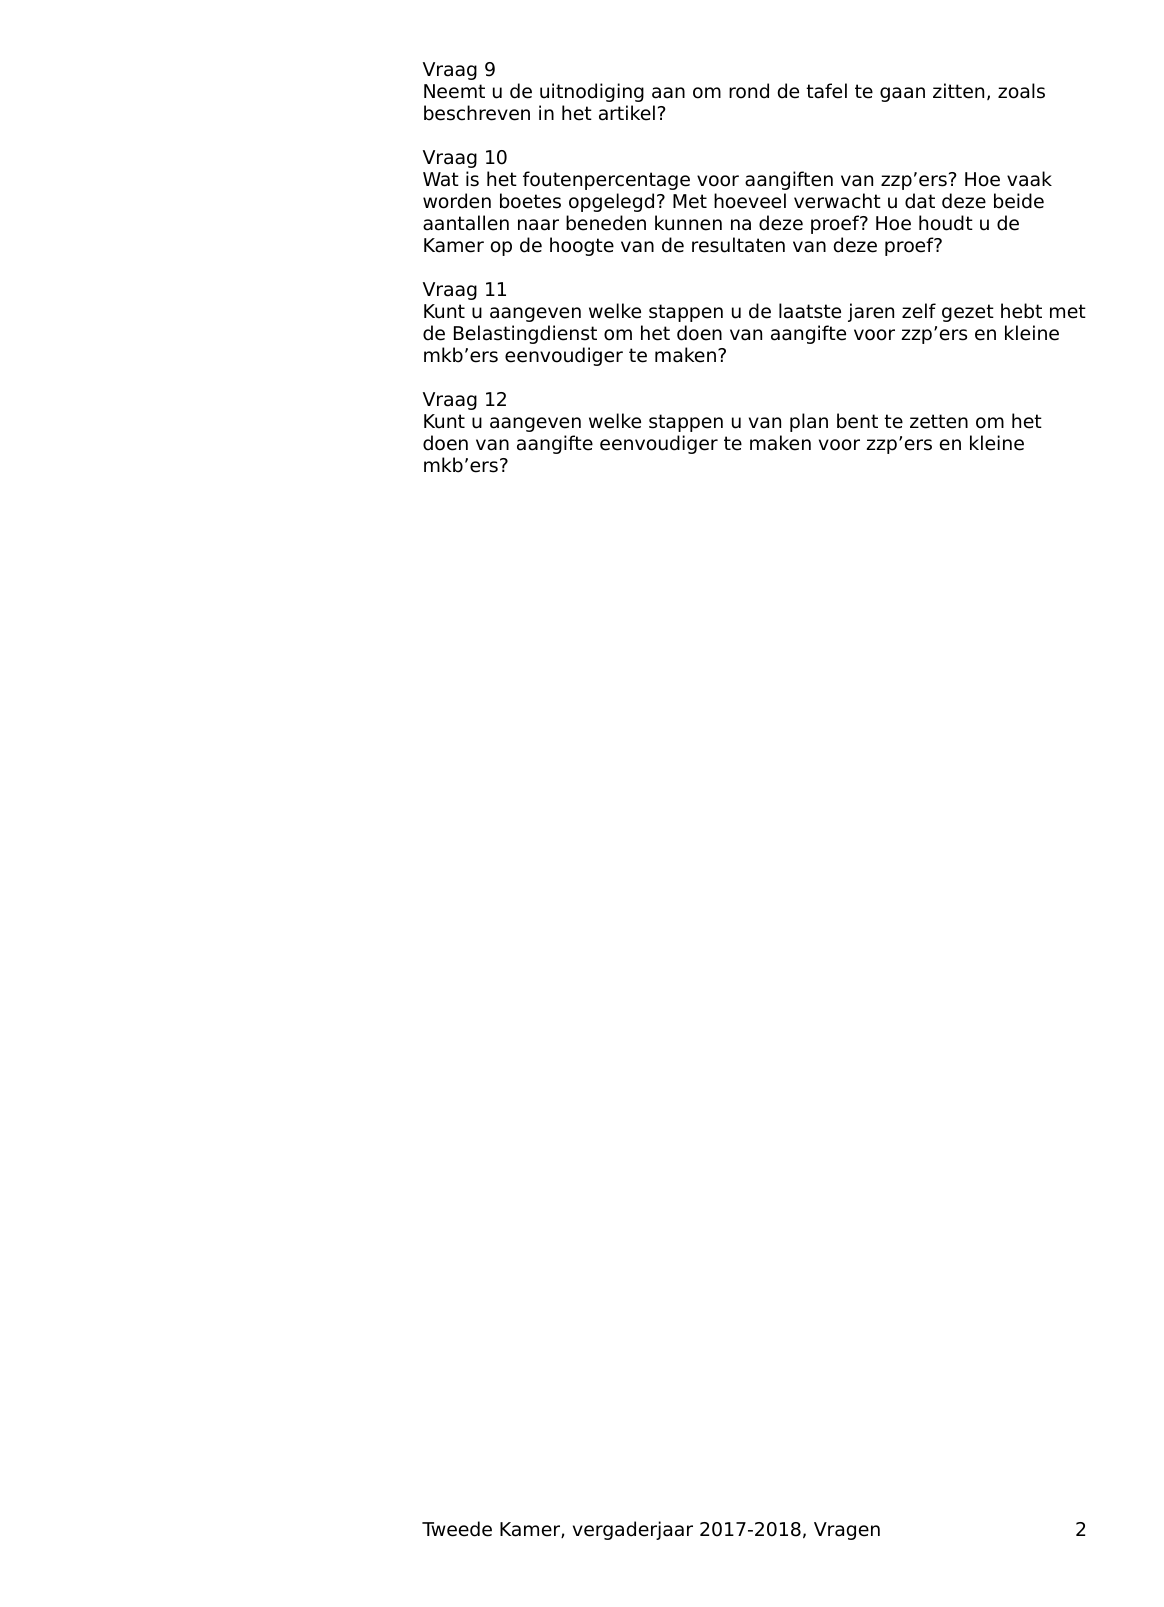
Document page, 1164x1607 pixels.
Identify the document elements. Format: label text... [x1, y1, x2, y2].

text Vraag 12 [422, 389, 1087, 411]
text Vraag 9 [422, 59, 1087, 81]
text Kunt u aangeven welke stappen u van plan bent te zetten om het doen van aangifte eenvoudiger te maken voor zzp’ers en kleine mkb’ers? [422, 411, 1087, 477]
text Wat is het foutenpercentage voor aangiften van zzp’ers? Hoe vaak worden boetes opgelegd? Met hoeveel verwacht u dat deze beide aantallen naar beneden kunnen na deze proef? Hoe houdt u de Kamer op de hoogte van de resultaten van deze proef? [422, 169, 1087, 257]
text Vraag 10 [422, 147, 1087, 169]
text Vraag 11 [422, 279, 1087, 301]
text Kunt u aangeven welke stappen u de laatste jaren zelf gezet hebt met de Belastingdienst om het doen van aangifte voor zzp’ers en kleine mkb’ers eenvoudiger te maken? [422, 301, 1087, 367]
text Neemt u de uitnodiging aan om rond de tafel te gaan zitten, zoals beschreven in het artikel? [422, 81, 1087, 125]
